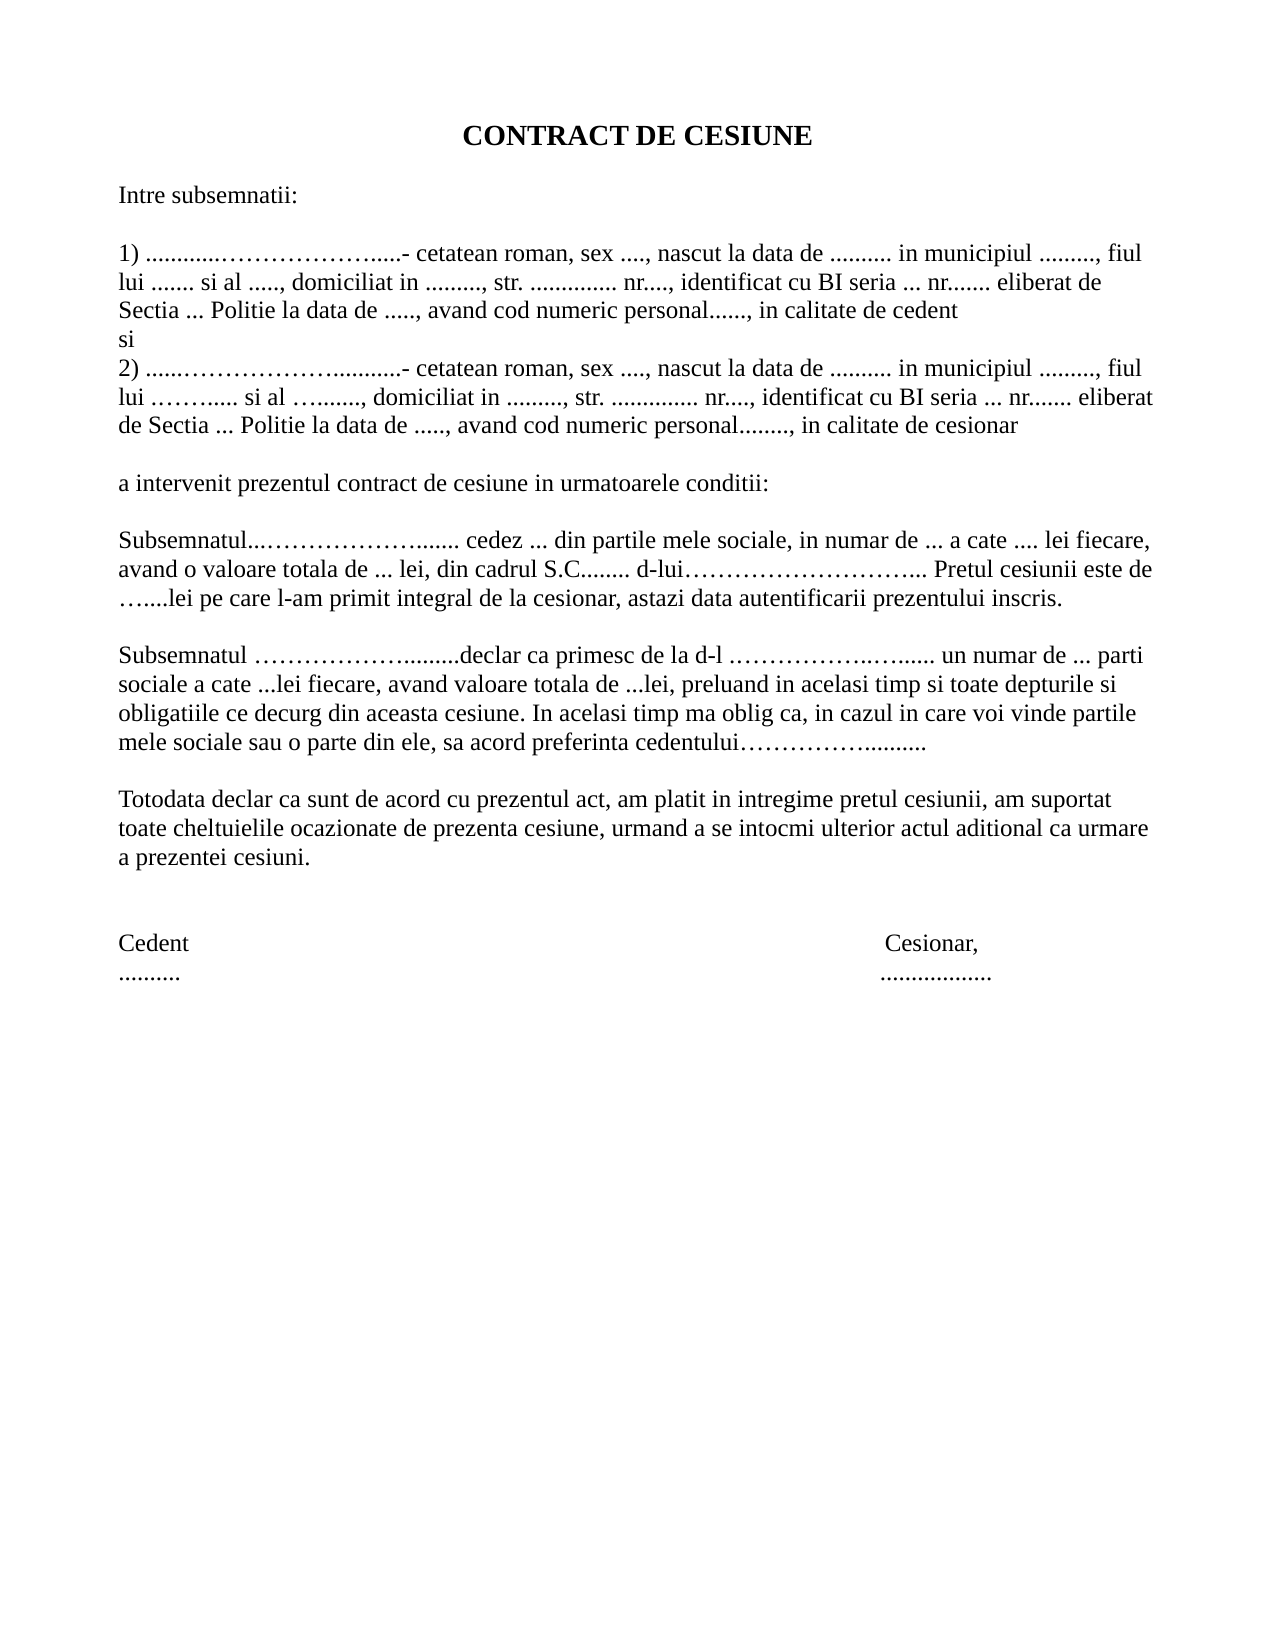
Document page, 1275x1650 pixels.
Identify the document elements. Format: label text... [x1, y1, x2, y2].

text Intre subsemnatii: [118, 180, 1157, 209]
text 1) ............……………….....- cetatean roman, sex ...., nascut la data de .......... in municipiul ........., fiul lui ....... si al ....., domiciliat in ........., str. .............. nr...., identificat cu BI seria ... nr....... eliberat de Sectia ... Politie la data de ....., avand cod numeric personal......, in calitate de cedent [118, 238, 1157, 324]
text Subsemnatul ……………….........declar ca primesc de la d-l .……………..…...... un numar de ... parti sociale a cate ...lei fiecare, avand valoare totala de ...lei, preluand in acelasi timp si toate depturile si obligatiile ce decurg din aceasta cesiune. In acelasi timp ma oblig ca, in cazul in care voi vinde partile mele sociale sau o parte din ele, sa acord preferinta cedentului…………….......... [118, 640, 1157, 755]
text Subsemnatul...………………....... cedez ... din partile mele sociale, in numar de ... a cate .... lei fiecare, avand o valoare totala de ... lei, din cadrul S.C........ d-lui………………………... Pretul cesiunii este de …....lei pe care l-am primit integral de la cesionar, astazi data autentificarii prezentului inscris. [118, 525, 1157, 612]
text Totodata declar ca sunt de acord cu prezentul act, am platit in intregime pretul cesiunii, am suportat toate cheltuielile ocazionate de prezenta cesiune, urmand a se intocmi ulterior actul aditional ca urmare a prezentei cesiuni. [118, 784, 1157, 870]
text .......... .................. [118, 957, 1157, 985]
text CONTRACT DE CESIUNE [118, 118, 1157, 152]
text 2) ......………………...........- cetatean roman, sex ...., nascut la data de .......... in municipiul ........., fiul lui .……..... si al …......., domiciliat in ........., str. .............. nr...., identificat cu BI seria ... nr....... eliberat de Sectia ... Politie la data de ....., avand cod numeric personal........, in calitate de cesionar [118, 353, 1157, 439]
text si [118, 324, 1157, 353]
text a intervenit prezentul contract de cesiune in urmatoarele conditii: [118, 468, 1157, 497]
text Cedent Cesionar, [118, 928, 1157, 957]
